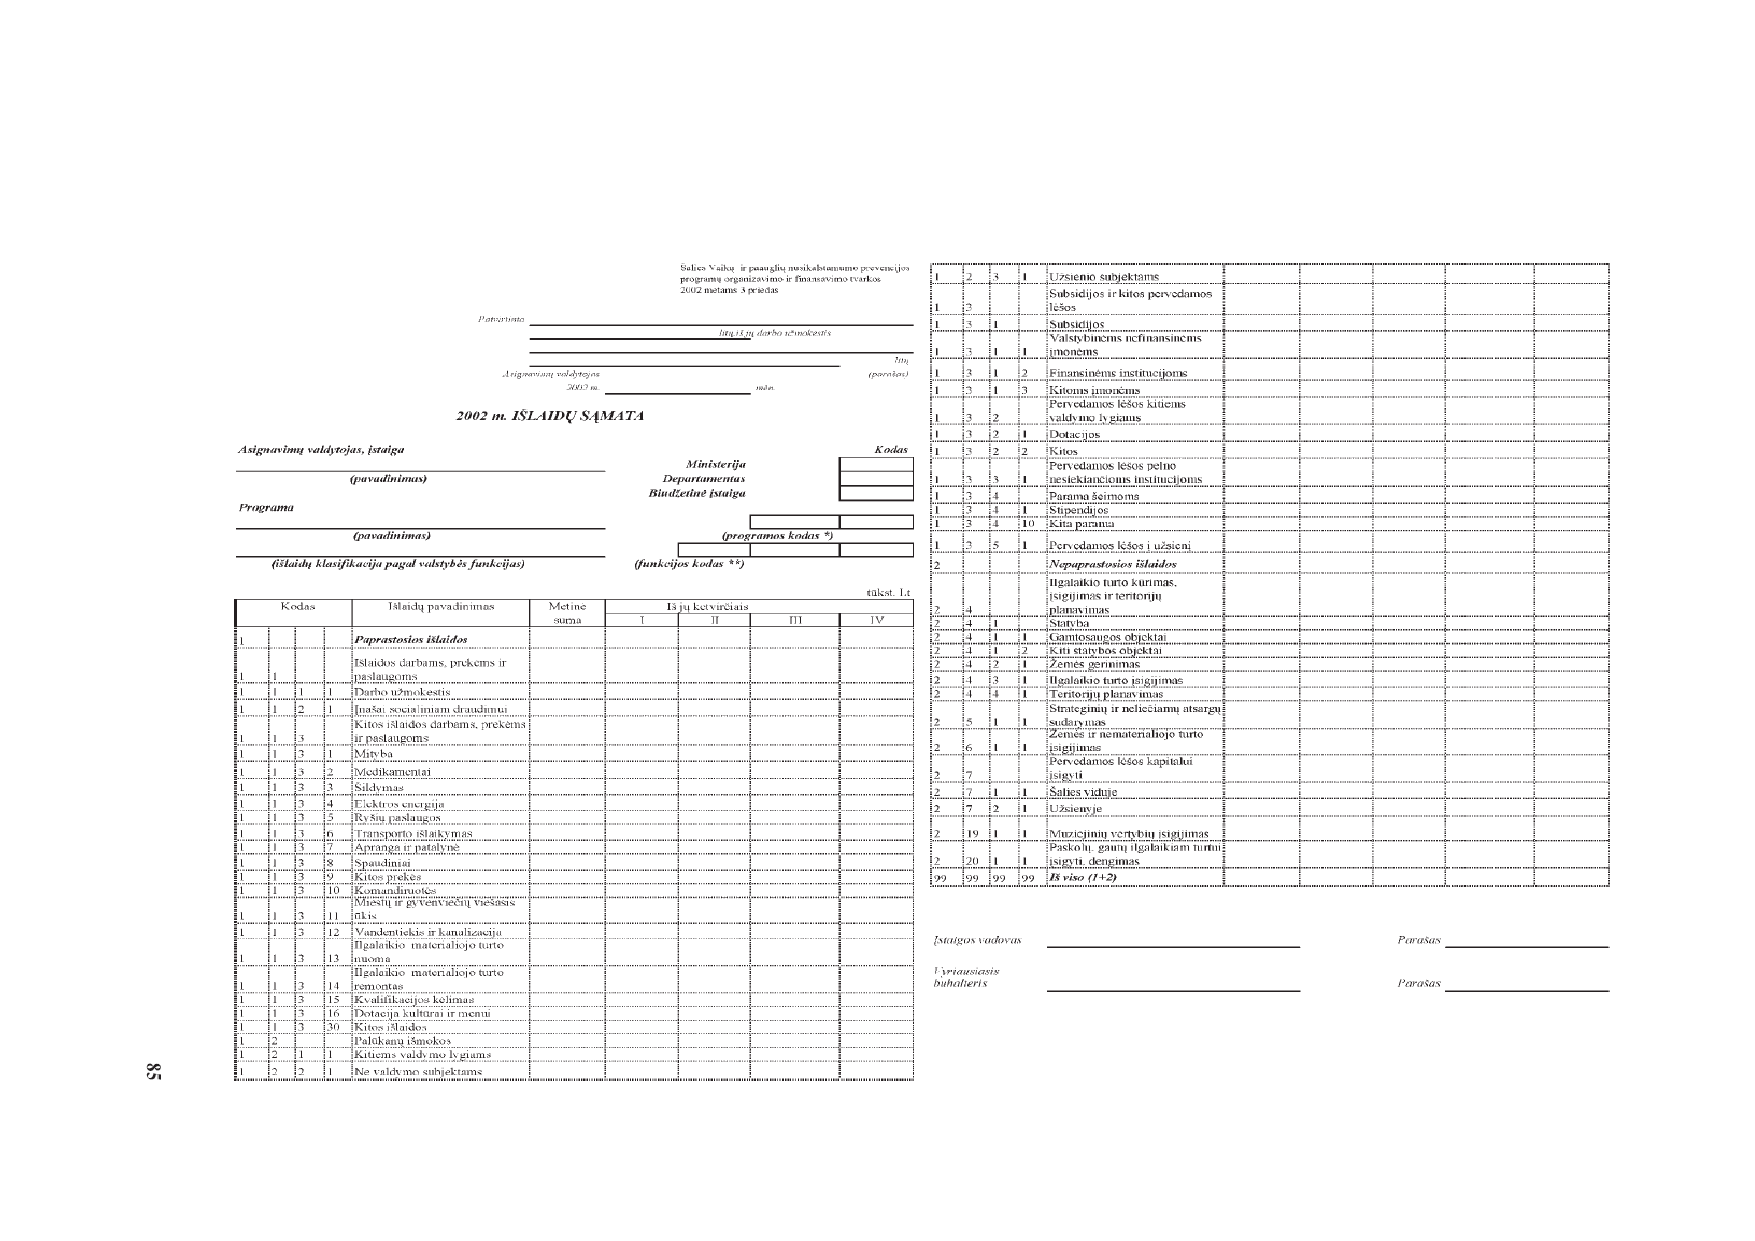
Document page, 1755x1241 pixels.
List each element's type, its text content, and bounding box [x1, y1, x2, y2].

text ______________ [118, 264, 144, 293]
text ______________ [1622, 264, 1636, 293]
